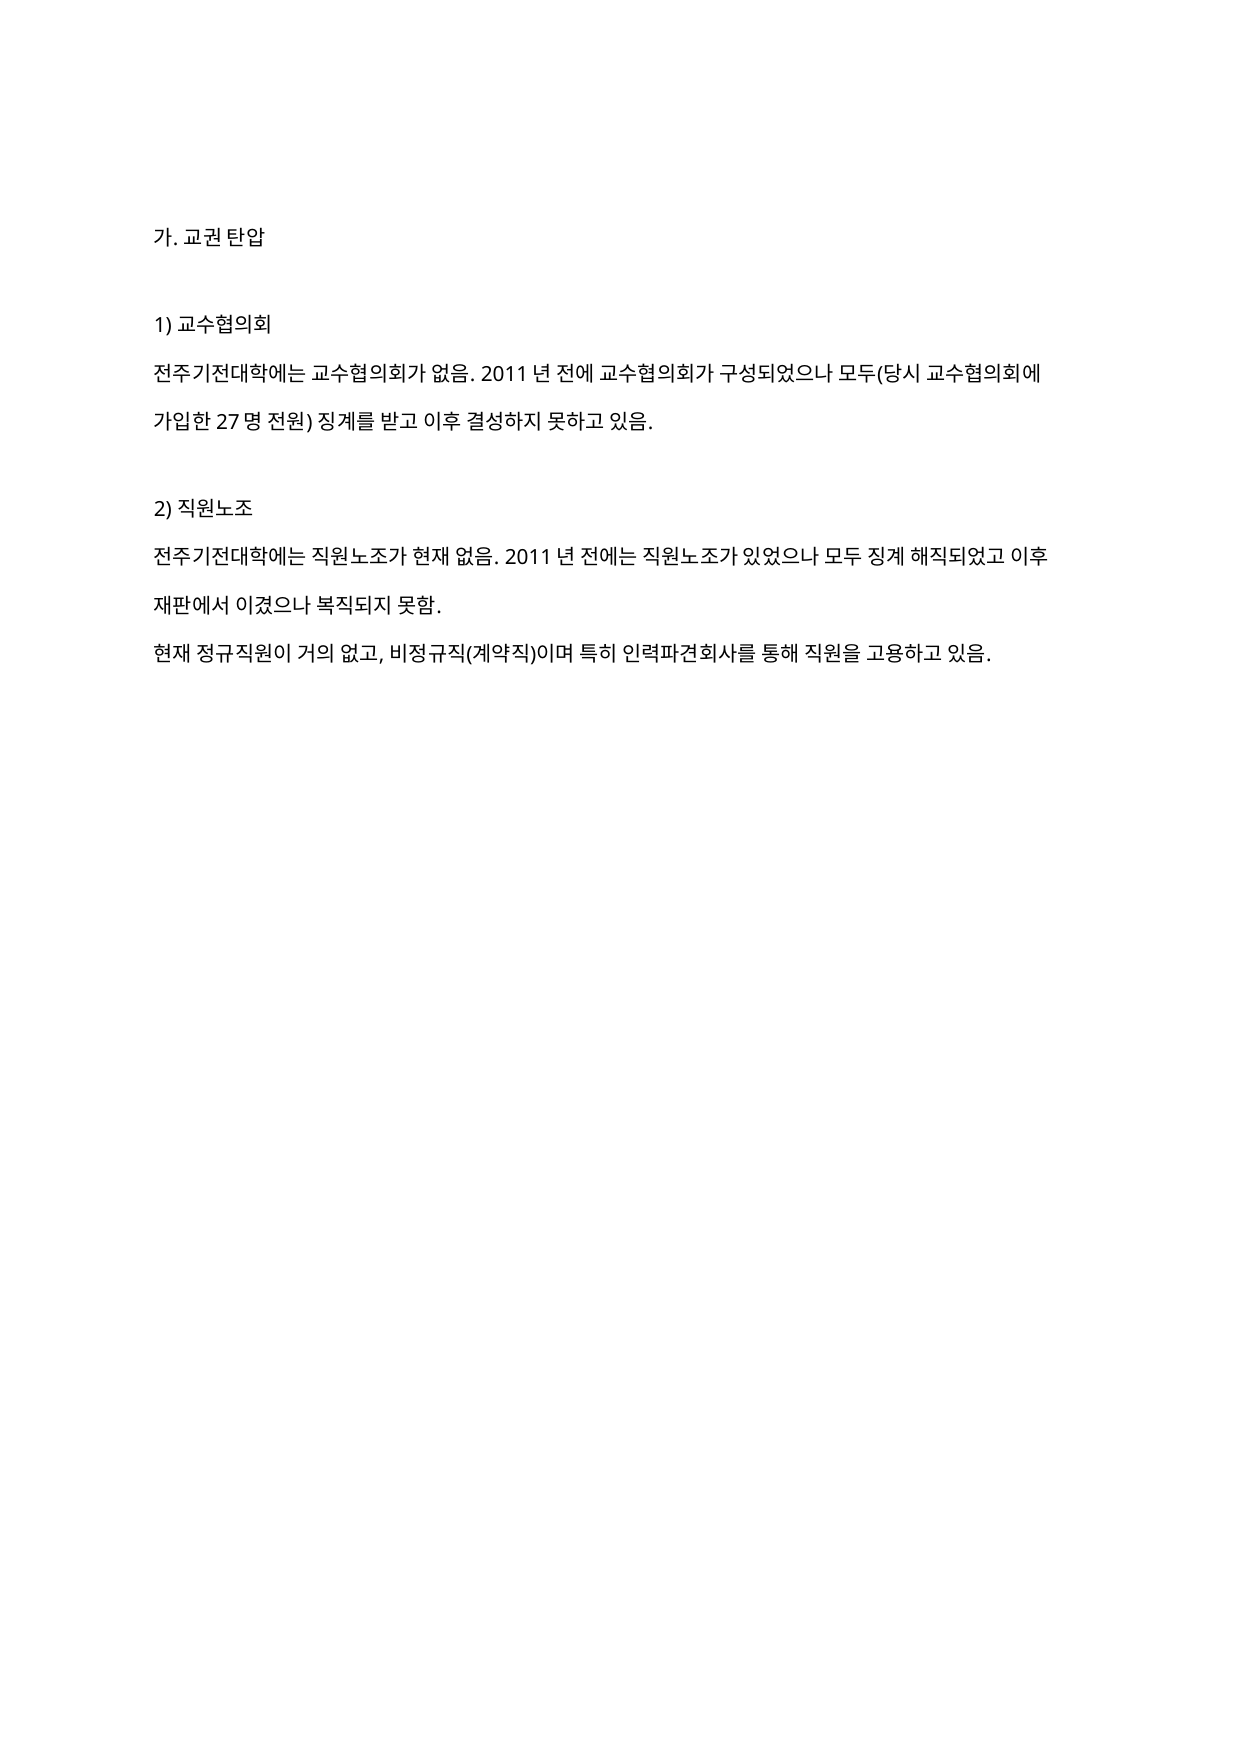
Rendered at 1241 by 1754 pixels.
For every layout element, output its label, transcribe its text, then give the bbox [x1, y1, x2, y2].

text 가. 교권 탄압 [153, 222, 1087, 252]
text 2) 직원노조 [153, 492, 1087, 522]
text 전주기전대학에는 교수협의회가 없음. 2011년 전에 교수협의회가 구성되었으나 모두(당시 교수협의회에 가입한 27명 전원) 징계를 받고 이후 결성하지 못하고 있음. [153, 357, 1087, 436]
text 전주기전대학에는 직원노조가 현재 없음. 2011년 전에는 직원노조가 있었으나 모두 징계 해직되었고 이후 재판에서 이겼으나 복직되지 못함. [153, 541, 1087, 619]
text 현재 정규직원이 거의 없고, 비정규직(계약직)이며 특히 인력파견회사를 통해 직원을 고용하고 있음. [153, 637, 1087, 668]
text 1) 교수협의회 [153, 308, 1087, 339]
